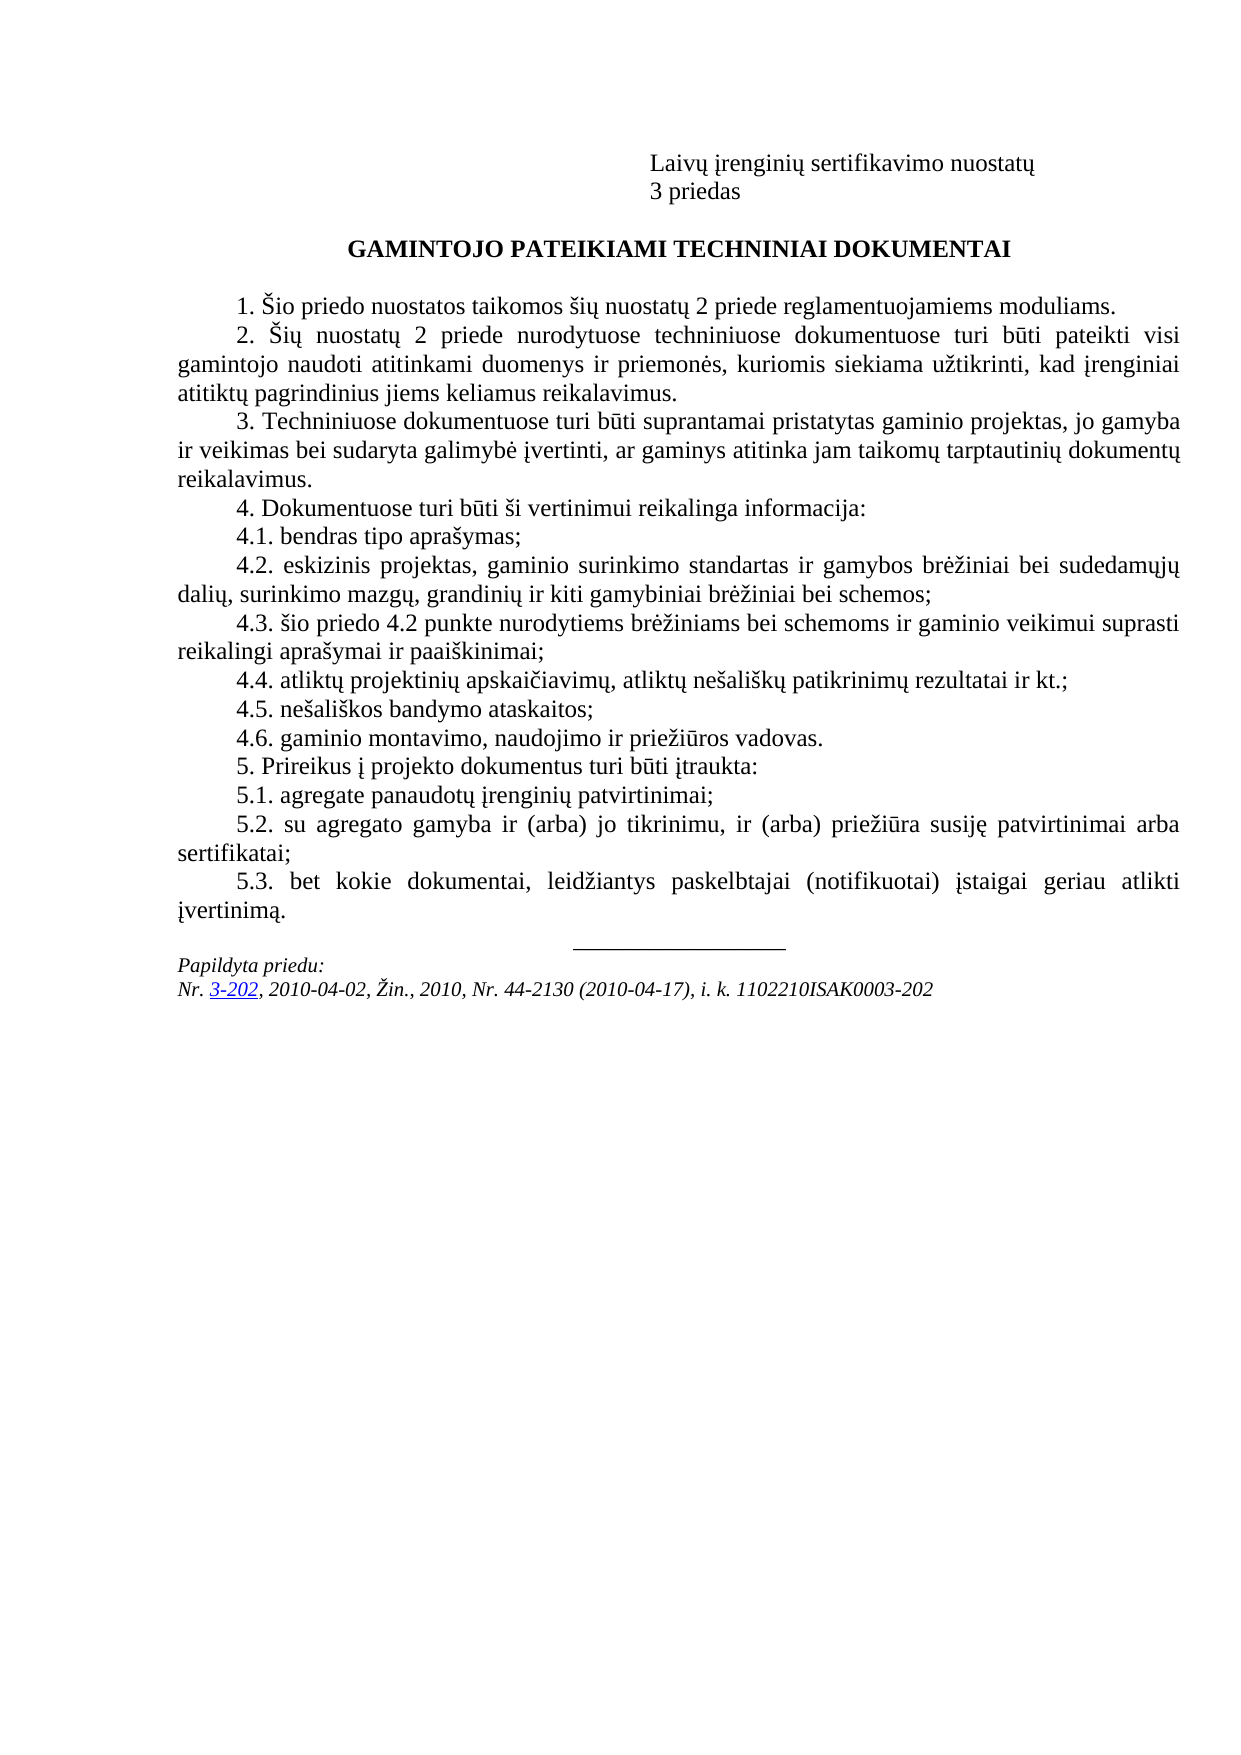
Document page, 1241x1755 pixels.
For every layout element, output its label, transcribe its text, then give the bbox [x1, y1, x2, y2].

text 5.3. bet kokie dokumentai, leidžiantys paskelbtajai (notifikuotai) įstaigai geriau atlikti įvertinimą. [177, 866, 1181, 924]
text 4. Dokumentuose turi būti ši vertinimui reikalinga informacija: [177, 493, 1181, 521]
text _________________ [177, 924, 1181, 953]
text 5.2. su agregato gamyba ir (arba) jo tikrinimu, ir (arba) priežiūra susiję patvirtinimai arba sertifikatai; [177, 809, 1181, 866]
text 4.1. bendras tipo aprašymas; [177, 521, 1181, 550]
text 4.5. nešališkos bandymo ataskaitos; [177, 694, 1181, 723]
text Nr. 3-202, 2010-04-02, Žin., 2010, Nr. 44-2130 (2010-04-17), i. k. 1102210ISAK0003-202 [177, 977, 1181, 1001]
text 3 priedas [649, 176, 1181, 205]
text 5.1. agregate panaudotų įrenginių patvirtinimai; [177, 780, 1181, 809]
text 2. Šių nuostatų 2 priede nurodytuose techniniuose dokumentuose turi būti pateikti visi gamintojo naudoti atitinkami duomenys ir priemonės, kuriomis siekiama užtikrinti, kad įrenginiai atitiktų pagrindinius jiems keliamus reikalavimus. [177, 320, 1181, 406]
text 5. Prireikus į projekto dokumentus turi būti įtraukta: [177, 751, 1181, 780]
text 4.4. atliktų projektinių apskaičiavimų, atliktų nešališkų patikrinimų rezultatai ir kt.; [177, 665, 1181, 694]
text 4.6. gaminio montavimo, naudojimo ir priežiūros vadovas. [177, 723, 1181, 751]
text Papildyta priedu: [177, 953, 1181, 977]
text 4.2. eskizinis projektas, gaminio surinkimo standartas ir gamybos brėžiniai bei sudedamųjų dalių, surinkimo mazgų, grandinių ir kiti gamybiniai brėžiniai bei schemos; [177, 550, 1181, 608]
text 3. Techniniuose dokumentuose turi būti suprantamai pristatytas gaminio projektas, jo gamyba ir veikimas bei sudaryta galimybė įvertinti, ar gaminys atitinka jam taikomų tarptautinių dokumentų reikalavimus. [177, 406, 1181, 493]
text 4.3. šio priedo 4.2 punkte nurodytiems brėžiniams bei schemoms ir gaminio veikimui suprasti reikalingi aprašymai ir paaiškinimai; [177, 608, 1181, 665]
text 1. Šio priedo nuostatos taikomos šių nuostatų 2 priede reglamentuojamiems moduliams. [177, 291, 1181, 320]
text GAMINTOJO PATEIKIAMI TECHNINIAI DOKUMENTAI [177, 234, 1181, 263]
text Laivų įrenginių sertifikavimo nuostatų [649, 148, 1181, 176]
